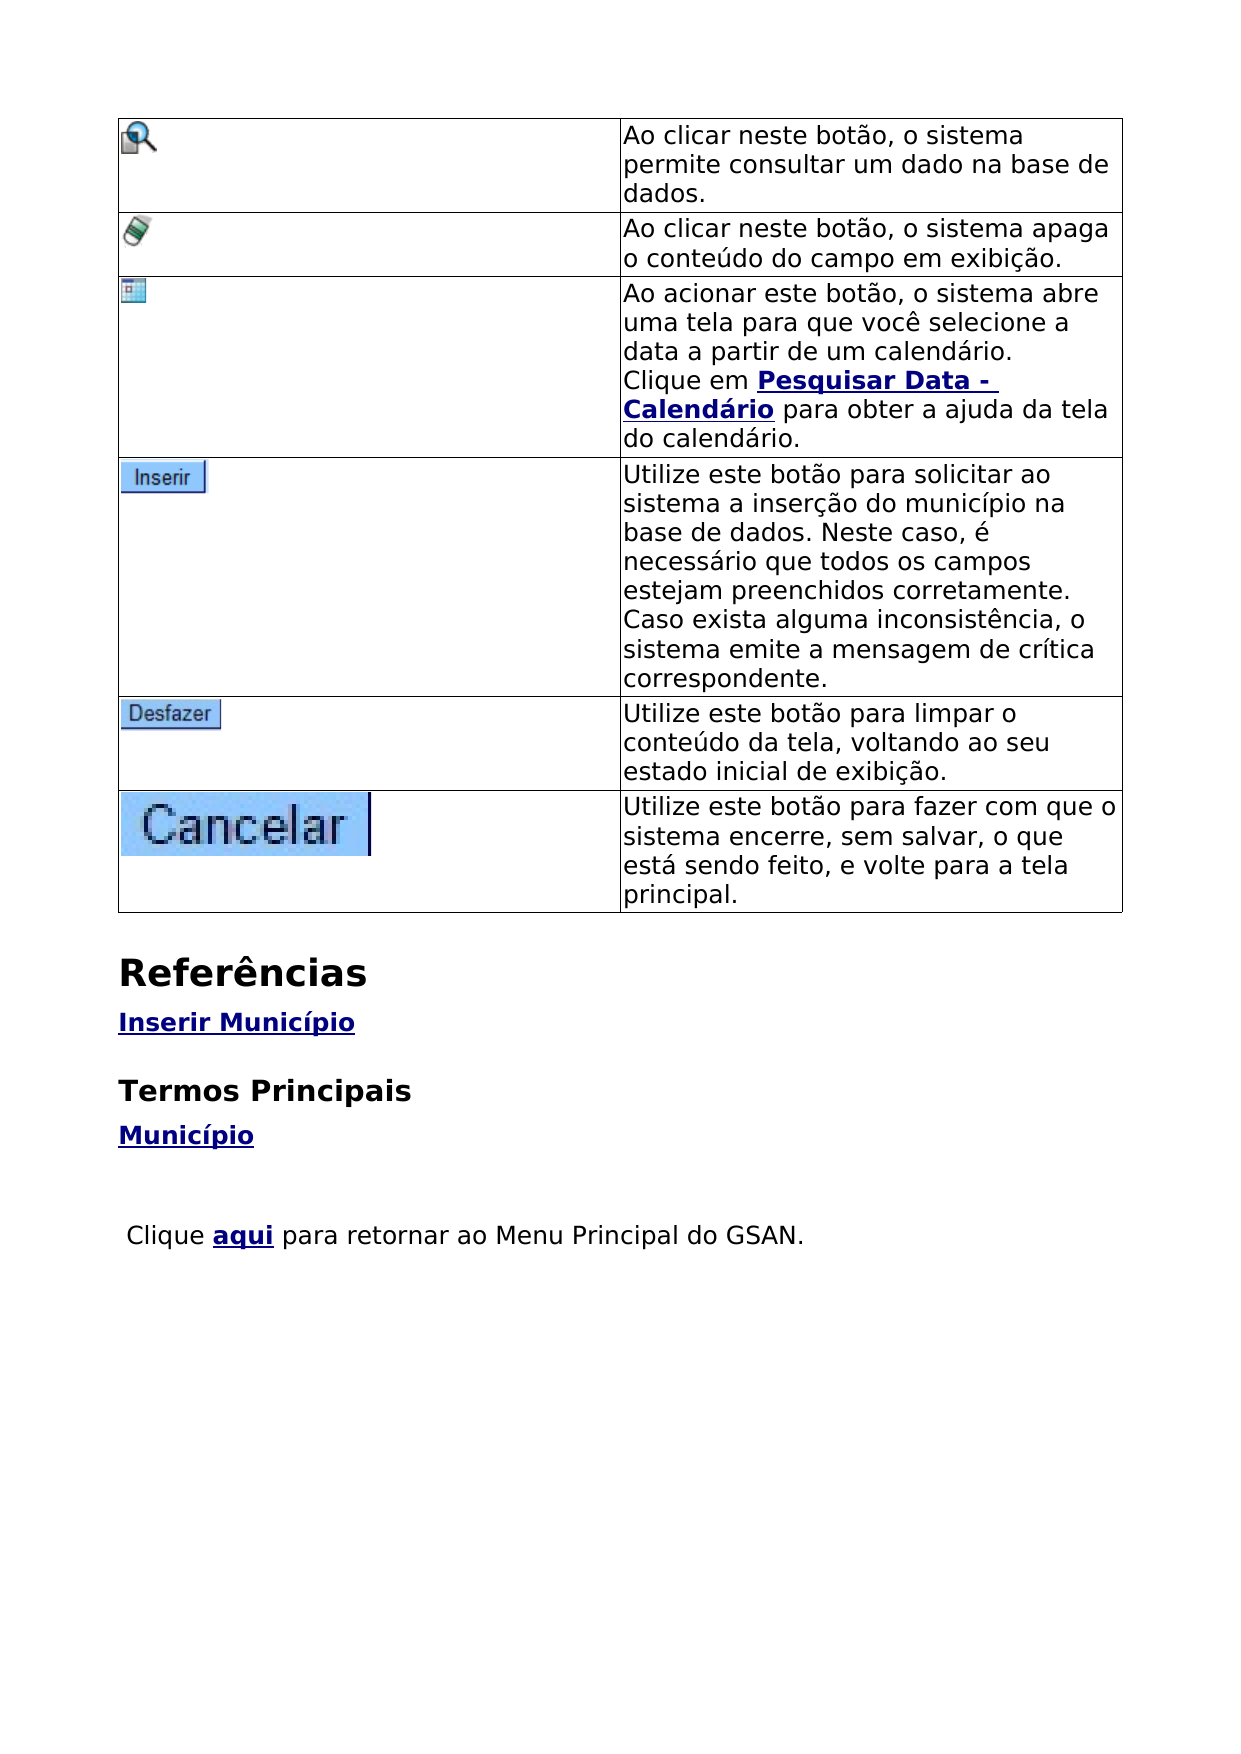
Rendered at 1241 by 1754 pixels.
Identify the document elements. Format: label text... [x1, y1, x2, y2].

picture [121, 214, 153, 248]
table_cell Ao acionar este botão, o sistema abre uma tela para que você selecione a data a partir de um calendário. Clique em Pesquisar Data - Calendário para obter a ajuda da tela do calendário. [621, 277, 1122, 457]
table_cell Ao clicar neste botão, o sistema permite consultar um dado na base de dados. [621, 119, 1122, 212]
table_cell [119, 119, 620, 212]
text Inserir Município [118, 1008, 1122, 1037]
text Clique aqui para retornar ao Menu Principal do GSAN. [118, 1163, 1122, 1250]
table_cell Utilize este botão para limpar o conteúdo da tela, voltando ao seu estado inicial de exibição. [621, 697, 1122, 789]
picture [121, 278, 147, 303]
table_cell [119, 697, 620, 789]
table_cell [119, 213, 620, 276]
picture [121, 792, 372, 856]
subtitle Termos Principais [118, 1075, 1122, 1109]
table_cell [119, 277, 620, 457]
picture [121, 121, 157, 154]
picture [121, 699, 222, 731]
table_cell [119, 791, 620, 912]
picture [121, 459, 209, 495]
text Município [118, 1121, 1122, 1150]
subtitle Referências [118, 952, 1122, 996]
table_cell [119, 458, 620, 696]
table_cell Utilize este botão para solicitar ao sistema a inserção do município na base de dados. Neste caso, é necessário que todos os campos estejam preenchidos corretamente. Caso exista alguma inconsistência, o sistema emite a mensagem de crítica correspondente. [621, 458, 1122, 696]
table_cell Utilize este botão para fazer com que o sistema encerre, sem salvar, o que está sendo feito, e volte para a tela principal. [621, 791, 1122, 912]
table_cell Ao clicar neste botão, o sistema apaga o conteúdo do campo em exibição. [621, 213, 1122, 276]
